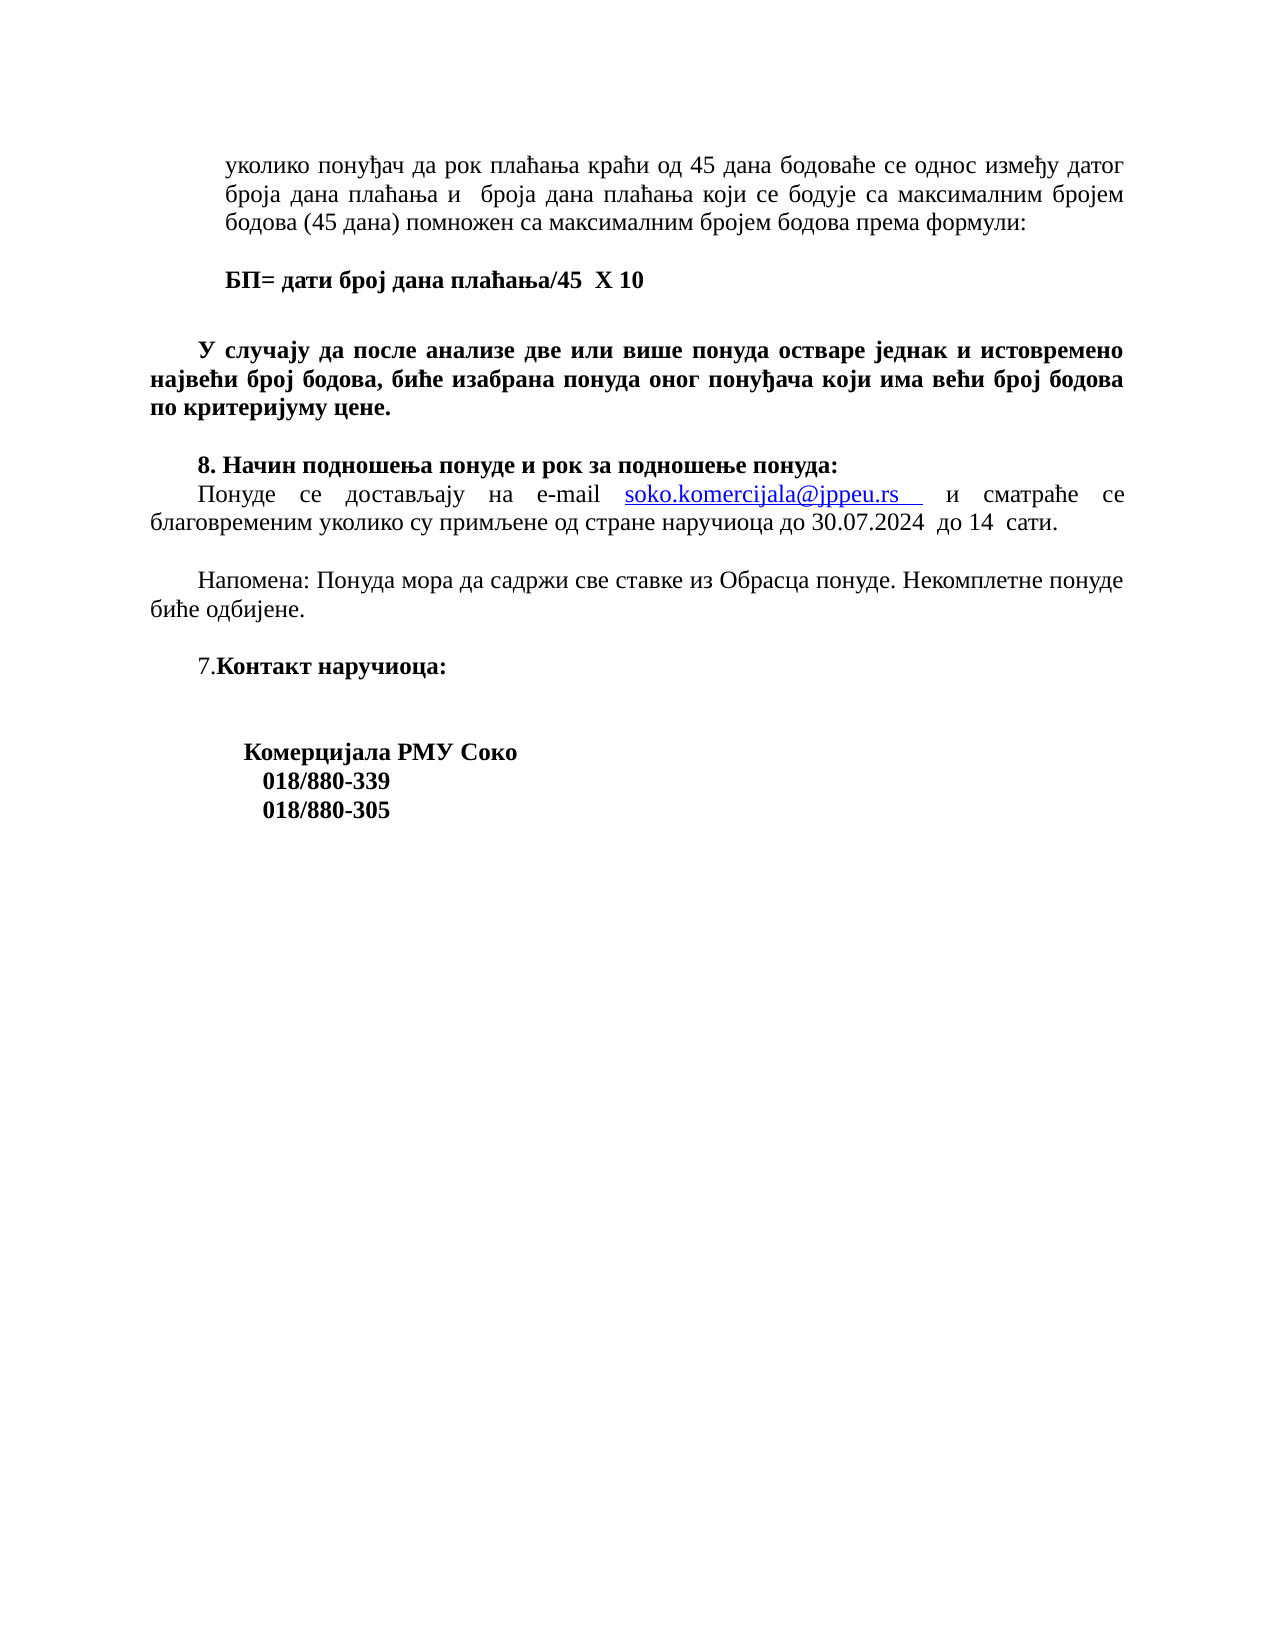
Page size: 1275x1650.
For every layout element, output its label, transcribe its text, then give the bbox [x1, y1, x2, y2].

text 018/880-339 [225, 766, 1125, 795]
text У случају да после анализе две или више понуда остваре једнак и истовремено највећи број бодова, биће изабрана понуда оног понуђача који има већи број бодова по критеријуму цене. [150, 335, 1125, 421]
text Напомена: Понуда мора да садржи све ставке из Обрасца понуде. Некомплетне понуде биће одбијене. [150, 565, 1125, 622]
text Комерцијала РМУ Соко [225, 737, 1125, 766]
list Контакт наручиоца: [150, 651, 1125, 680]
text 018/880-305 [225, 795, 1125, 824]
text БП= дати број дана плаћања/45 X 10 [225, 265, 1125, 294]
text уколико понуђач да рок плаћања краћи од 45 дана бодоваће се однос између датог броја дана плаћања и броја дана плаћања који се бодује са максималним бројем бодова (45 дана) помножен са максималним бројем бодова према формули: [225, 150, 1125, 236]
text 8. Начин подношења понуде и рок за подношење понуда: [150, 450, 1125, 479]
text Понуде се достављају на e-mail soko.komercijala@jppeu.rs и сматраће се благовременим уколико су примљене од стране наручиоца до 30.07.2024 до 14 сати. [150, 479, 1125, 536]
